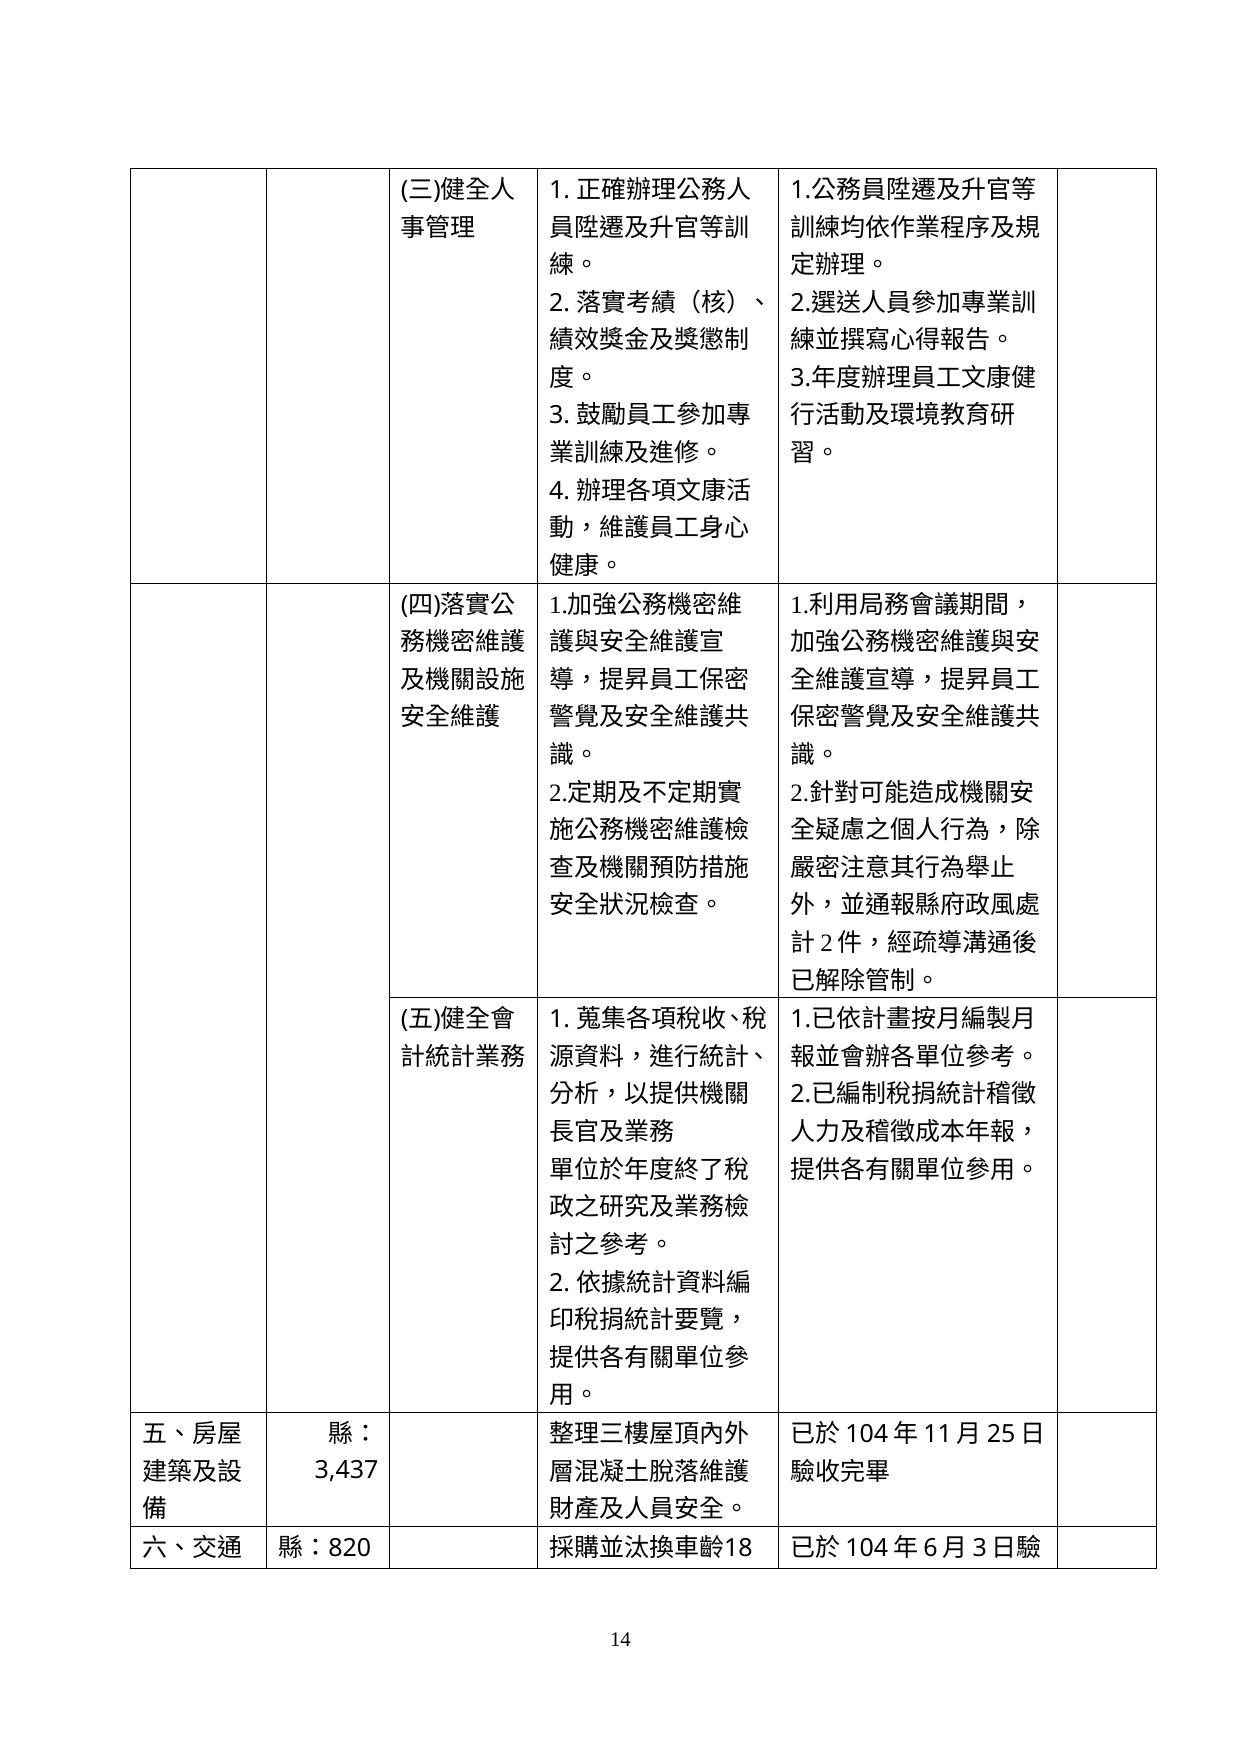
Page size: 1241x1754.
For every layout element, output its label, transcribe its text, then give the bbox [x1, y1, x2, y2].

table_cell (五)健全會計統計業務 [390, 998, 537, 1412]
table_cell [267, 169, 389, 582]
table_cell 1.利用局務會議期間，加強公務機密維護與安全維護宣導，提昇員工保密警覺及安全維護共識。 2.針對可能造成機關安全疑慮之個人行為，除嚴密注意其行為舉止外，並通報縣府政風處計2件，經疏導溝通後已解除管制。 [779, 584, 1057, 997]
table_cell 縣：820 [267, 1527, 389, 1568]
table_cell [1058, 169, 1156, 582]
table_cell 已於104年11月25日驗收完畢 [779, 1413, 1057, 1526]
table_cell [1058, 584, 1156, 997]
table_cell [390, 1527, 537, 1568]
table_cell [1058, 1413, 1156, 1526]
table_cell 1. 正確辦理公務人員陞遷及升官等訓練。 2. 落實考績（核）、績效獎金及獎懲制度。 3. 鼓勵員工參加專業訓練及進修。 4. 辦理各項文康活動，維護員工身心健康。 [538, 169, 778, 582]
table_cell [1058, 1527, 1156, 1568]
table_cell 1.加強公務機密維護與安全維護宣導，提昇員工保密警覺及安全維護共識。 2.定期及不定期實施公務機密維護檢查及機關預防措施安全狀況檢查。 [538, 584, 778, 997]
table_cell 五、房屋建築及設備 [131, 1413, 266, 1526]
table_cell 已於104年6月3日驗 [779, 1527, 1057, 1568]
table_cell 整理三樓屋頂內外層混凝土脫落維護財產及人員安全。 [538, 1413, 778, 1526]
table_cell [390, 1413, 537, 1526]
table_cell 採購並汰換車齡18 [538, 1527, 778, 1568]
table_cell 縣：3,437 [267, 1413, 389, 1526]
table_cell 1.公務員陞遷及升官等訓練均依作業程序及規定辦理。 2.選送人員參加專業訓練並撰寫心得報告。 3.年度辦理員工文康健行活動及環境教育研習。 [779, 169, 1057, 582]
table_cell [131, 584, 266, 1412]
table_cell 1. 蒐集各項稅收、稅源資料，進行統計、分析，以提供機關長官及業務 單位於年度終了稅政之研究及業務檢討之參考。 2. 依據統計資料編印稅捐統計要覽，提供各有關單位參用。 [538, 998, 778, 1412]
table_cell 六、交通 [131, 1527, 266, 1568]
table_cell 1.已依計畫按月編製月報並會辦各單位參考。 2.已編制稅捐統計稽徵人力及稽徵成本年報，提供各有關單位參用。 [779, 998, 1057, 1412]
table_cell (三)健全人事管理 [390, 169, 537, 582]
table_cell [131, 169, 266, 582]
table_cell [1058, 998, 1156, 1412]
table_cell (四)落實公務機密維護及機關設施安全維護 [390, 584, 537, 997]
table_cell [267, 584, 389, 1412]
